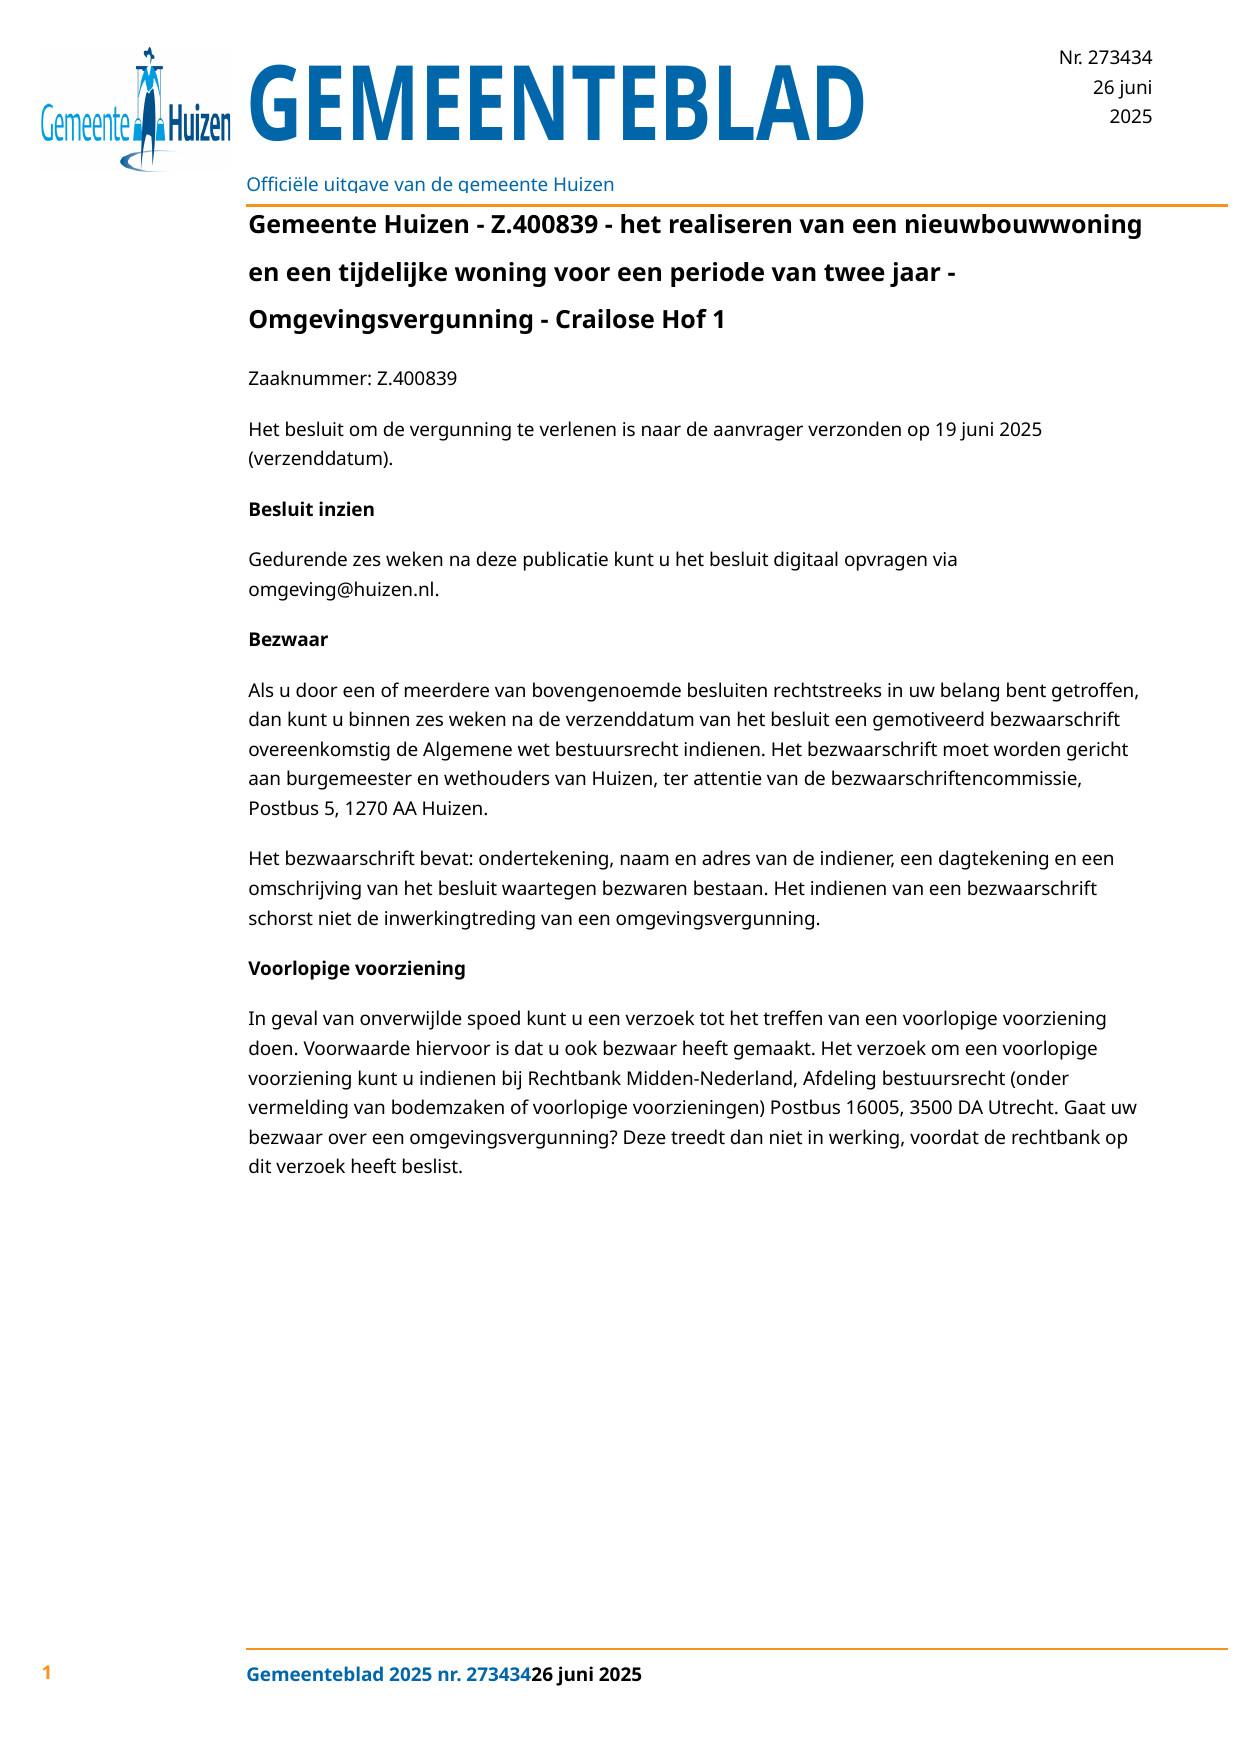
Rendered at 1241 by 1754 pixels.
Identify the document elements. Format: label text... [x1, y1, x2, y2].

text Zaaknummer: Z.400839 [248, 366, 1152, 391]
text Het besluit om de vergunning te verlenen is naar de aanvrager verzonden op 19 juni 2025 (verzenddatum). [248, 416, 1152, 471]
text Bezwaar [248, 626, 1152, 652]
text Voorlopige voorziening [248, 955, 1152, 981]
picture [41, 47, 231, 172]
text Besluit inzien [248, 496, 1152, 522]
text Het bezwaarschrift bevat: ondertekening, naam en adres van de indiener, een dagtekening en een omschrijving van het besluit waartegen bezwaren bestaan. Het indienen van een bezwaarschrift schorst niet de inwerkingtreding van een omgevingsvergunning. [248, 846, 1152, 930]
text Gedurende zes weken na deze publicatie kunt u het besluit digitaal opvragen via omgeving@huizen.nl. [248, 546, 1152, 602]
text Gemeente Huizen - Z.400839 - het realiseren van een nieuwbouwwoning en een tijdelijke woning voor een periode van twee jaar - Omgevingsvergunning - Crailose Hof 1 [248, 207, 1152, 336]
text Als u door een of meerdere van bovengenoemde besluiten rechtstreeks in uw belang bent getroffen, dan kunt u binnen zes weken na de verzenddatum van het besluit een gemotiveerd bezwaarschrift overeenkomstig de Algemene wet bestuursrecht indienen. Het bezwaarschrift moet worden gericht aan burgemeester en wethouders van Huizen, ter attentie van de bezwaarschriftencommissie, Postbus 5, 1270 AA Huizen. [248, 677, 1152, 821]
text In geval van onverwijlde spoed kunt u een verzoek tot het treffen van een voorlopige voorziening doen. Voorwaarde hiervoor is dat u ook bezwaar heeft gemaakt. Het verzoek om een voorlopige voorziening kunt u indienen bij Rechtbank Midden-Nederland, Afdeling bestuursrecht (onder vermelding van bodemzaken of voorlopige voorzieningen) Postbus 16005, 3500 DA Utrecht. Gaat uw bezwaar over een omgevingsvergunning? Deze treedt dan niet in werking, voordat de rechtbank op dit verzoek heeft beslist. [248, 1006, 1152, 1179]
